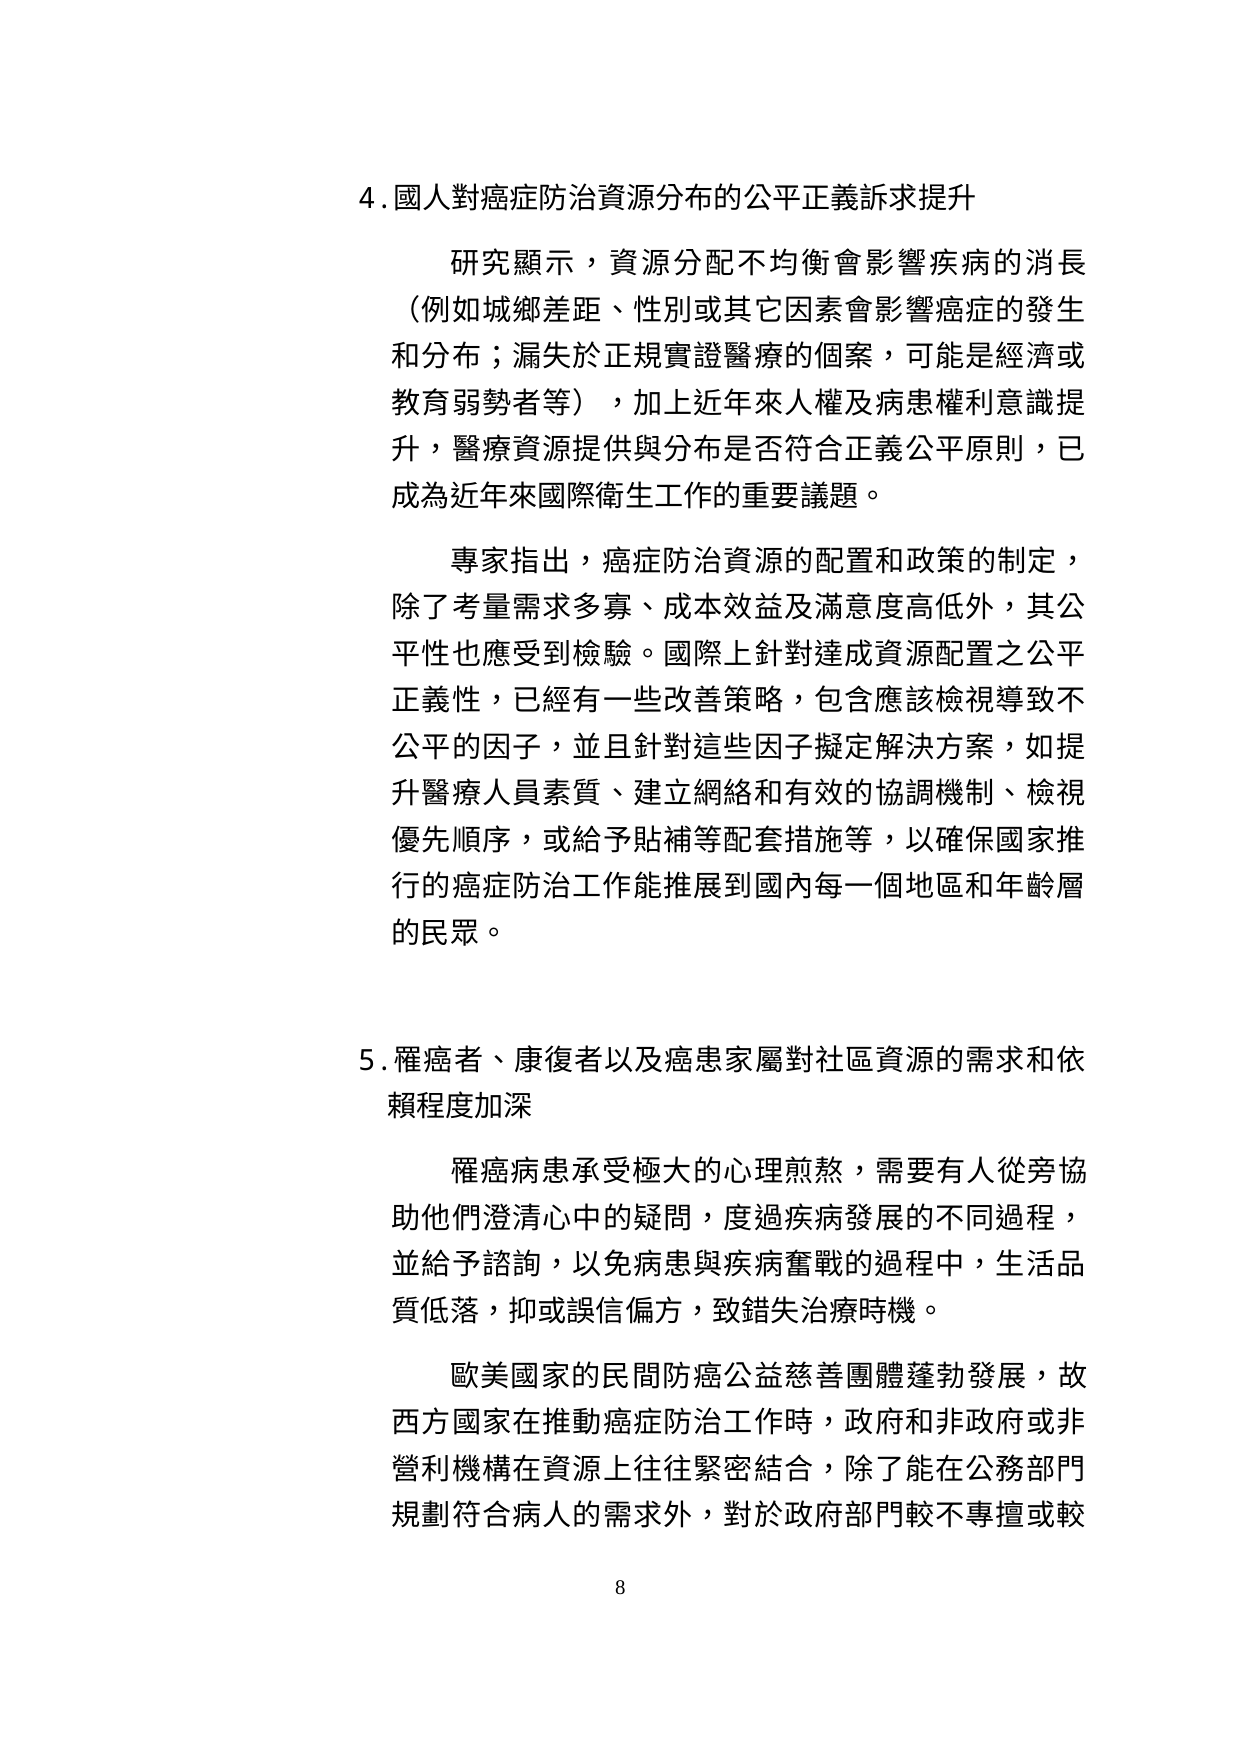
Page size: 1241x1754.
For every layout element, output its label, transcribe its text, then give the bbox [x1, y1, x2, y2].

table_cell 5.罹癌者、康復者以及癌患家屬對社區資源的需求和依賴程度加深 罹癌病患承受極大的心理煎熬，需要有人從旁協助他們澄清心中的疑問，度過疾病發展的不同過程，並給予諮詢，以免病患與疾病奮戰的過程中，生活品質低落，抑或誤信偏方，致錯失治療時機。 歐美國家的民間防癌公益慈善團體蓬勃發展，故西方國家在推動癌症防治工作時，政府和非政府或非營利機構在資源上往往緊密結合，除了能在公務部門規劃符合病人的需求外，對於政府部門較不專擅或較 [355, 1036, 1090, 1534]
table_header 4.國人對癌症防治資源分布的公平正義訴求提升 研究顯示，資源分配不均衡會影響疾病的消長（例如城鄉差距、性別或其它因素會影響癌症的發生和分布；漏失於正規實證醫療的個案，可能是經濟或教育弱勢者等），加上近年來人權及病患權利意識提升，醫療資源提供與分布是否符合正義公平原則，已成為近年來國際衛生工作的重要議題。 專家指出，癌症防治資源的配置和政策的制定，除了考量需求多寡、成本效益及滿意度高低外，其公平性也應受到檢驗。國際上針對達成資源配置之公平正義性，已經有一些改善策略，包含應該檢視導致不公平的因子，並且針對這些因子擬定解決方案，如提升醫療人員素質、建立網絡和有效的協調機制、檢視優先順序，或給予貼補等配套措施等，以確保國家推行的癌症防治工作能推展到國內每一個地區和年齡層的民眾。 [355, 175, 1090, 1036]
